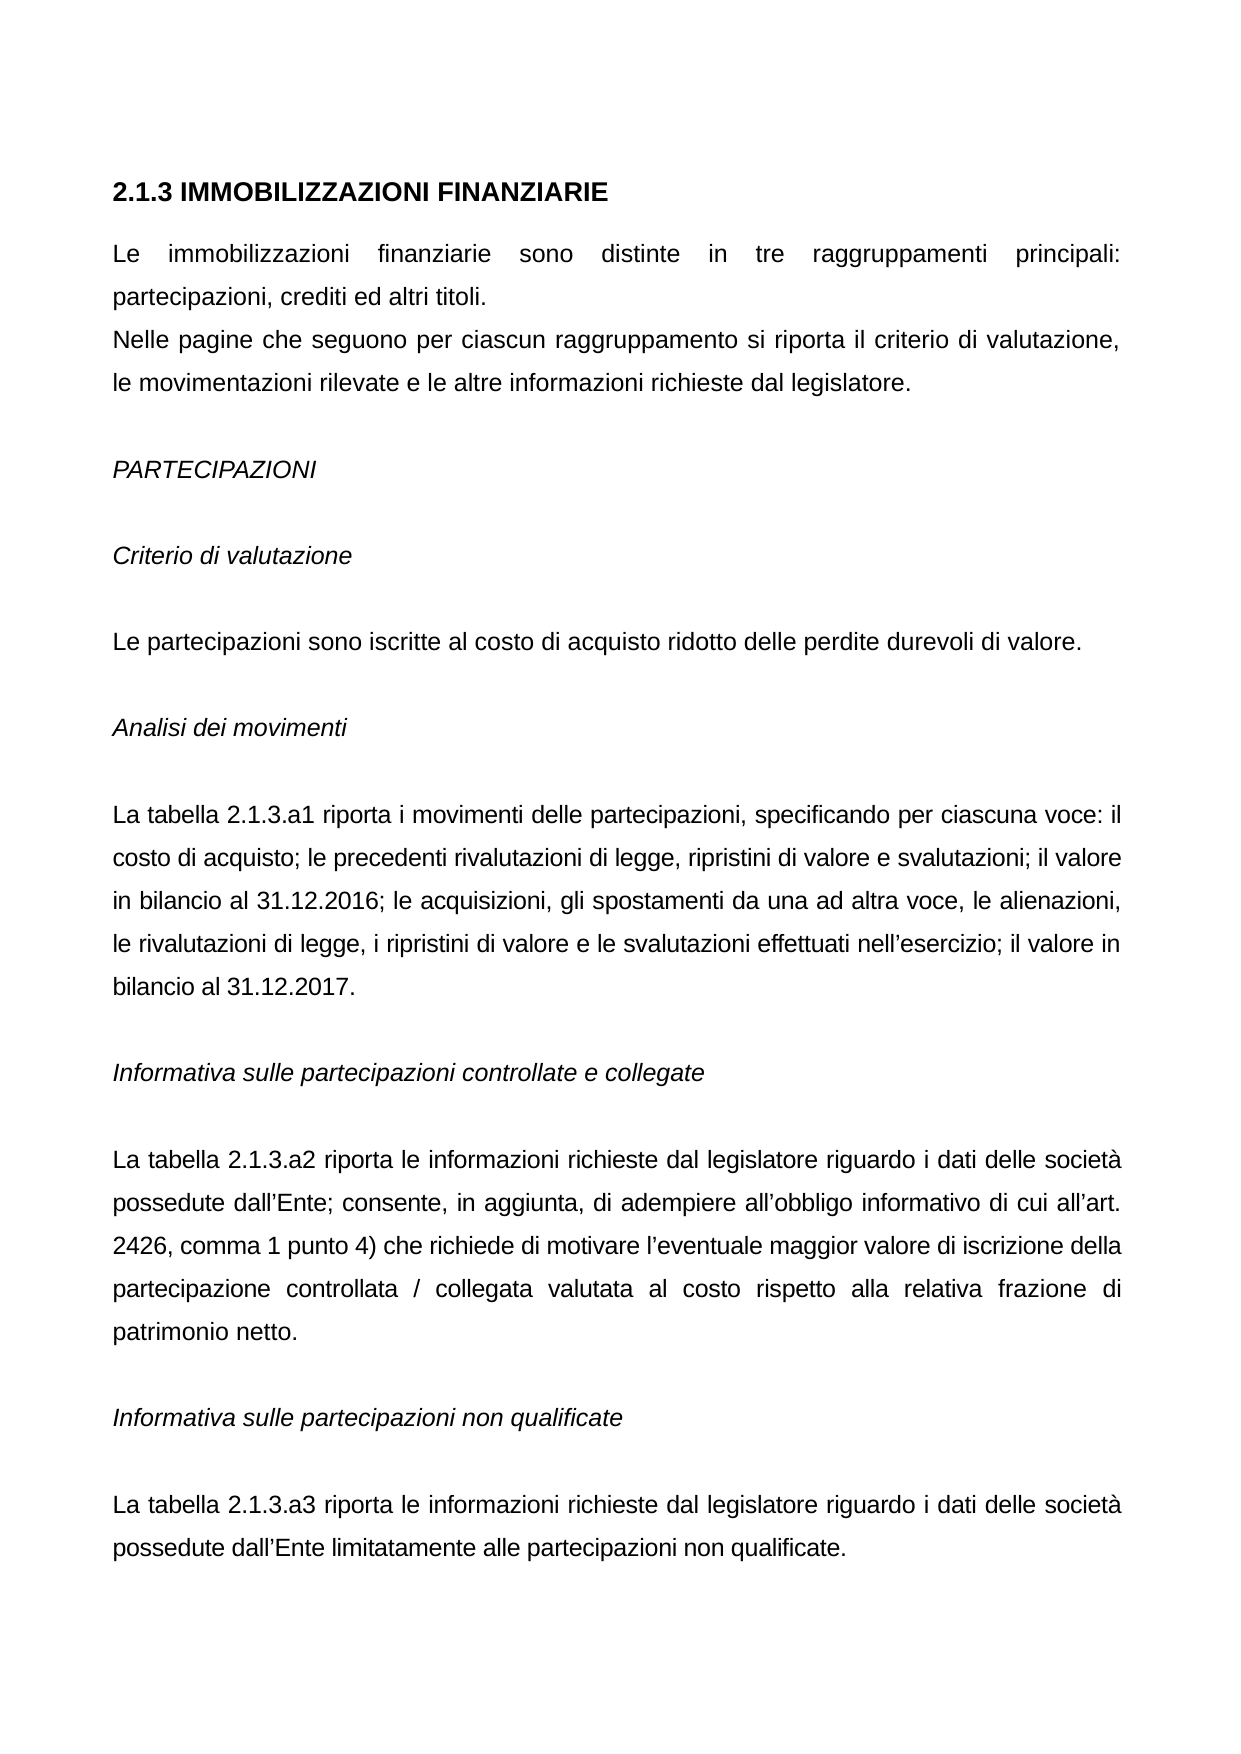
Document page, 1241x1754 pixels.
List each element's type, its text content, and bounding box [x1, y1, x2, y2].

text PARTECIPAZIONI [112, 454, 1122, 483]
text Analisi dei movimenti [112, 713, 1122, 742]
text Criterio di valutazione [112, 541, 1122, 569]
text La tabella 2.1.3.a3 riporta le informazioni richieste dal legislatore riguardo i dati delle società possedute dall’Ente limitatamente alle partecipazioni non qualificate. [112, 1489, 1122, 1561]
text La tabella 2.1.3.a2 riporta le informazioni richieste dal legislatore riguardo i dati delle società possedute dall’Ente; consente, in aggiunta, di adempiere all’obbligo informativo di cui all’art. 2426, comma 1 punto 4) che richiede di motivare l’eventuale maggior valore di iscrizione della partecipazione controllata / collegata valutata al costo rispetto alla relativa frazione di patrimonio netto. [112, 1144, 1122, 1346]
text Le partecipazioni sono iscritte al costo di acquisto ridotto delle perdite durevoli di valore. [112, 627, 1122, 656]
text Nelle pagine che seguono per ciascun raggruppamento si riporta il criterio di valutazione, le movimentazioni rilevate e le altre informazioni richieste dal legislatore. [112, 325, 1122, 397]
text Informativa sulle partecipazioni controllate e collegate [112, 1058, 1122, 1087]
text La tabella 2.1.3.a1 riporta i movimenti delle partecipazioni, specificando per ciascuna voce: il costo di acquisto; le precedenti rivalutazioni di legge, ripristini di valore e svalutazioni; il valore in bilancio al 31.12.2016; le acquisizioni, gli spostamenti da una ad altra voce, le alienazioni, le rivalutazioni di legge, i ripristini di valore e le svalutazioni effettuati nell’esercizio; il valore in bilancio al 31.12.2017. [112, 799, 1122, 1001]
text Le immobilizzazioni finanziarie sono distinte in tre raggruppamenti principali: partecipazioni, crediti ed altri titoli. [112, 239, 1122, 311]
subtitle 2.1.3 IMMOBILIZZAZIONI FINANZIARIE [112, 176, 1122, 208]
text Informativa sulle partecipazioni non qualificate [112, 1403, 1122, 1432]
